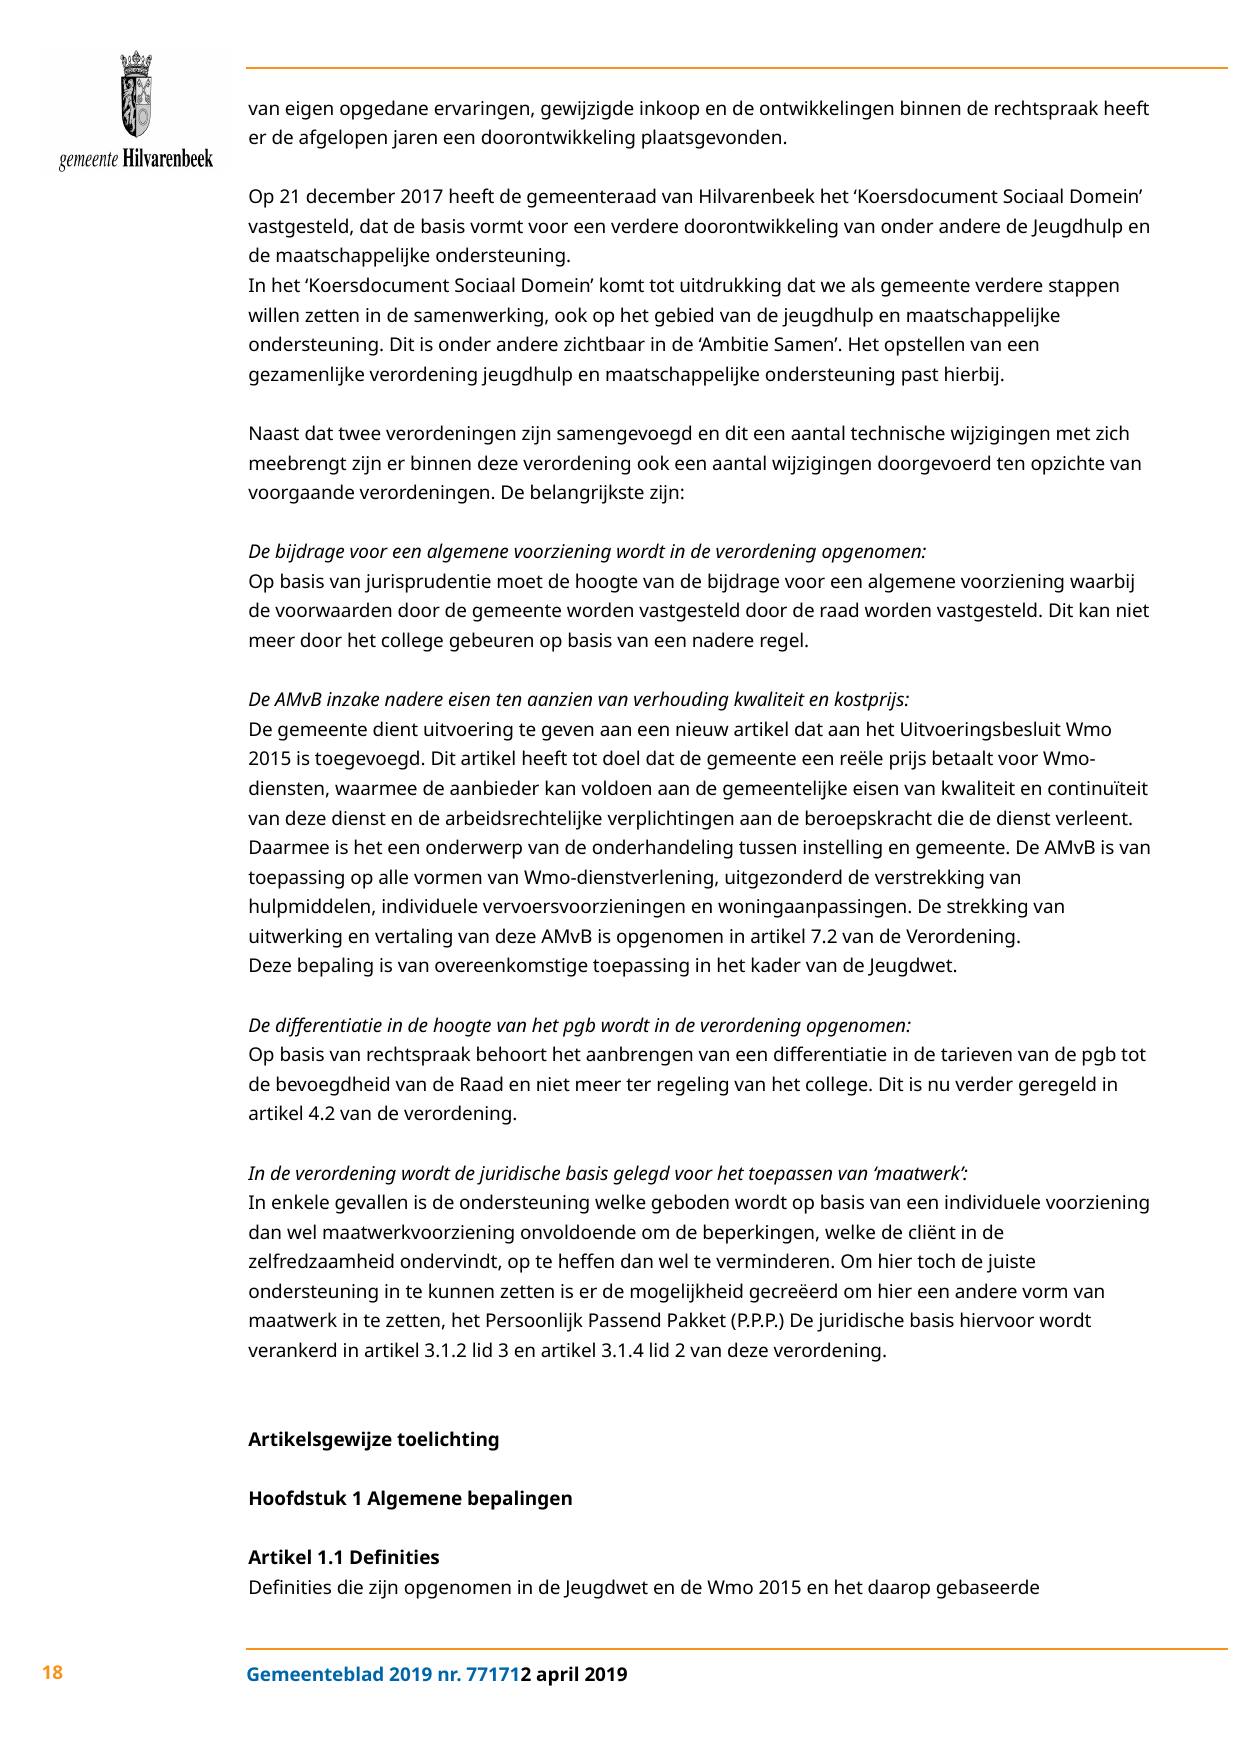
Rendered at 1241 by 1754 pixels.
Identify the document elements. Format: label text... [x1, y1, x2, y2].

picture [41, 47, 231, 172]
text van eigen opgedane ervaringen, gewijzigde inkoop en de ontwikkelingen binnen de rechtspraak heeft er de afgelopen jaren een doorontwikkeling plaatsgevonden. [248, 95, 1152, 150]
text De gemeente dient uitvoering te geven aan een nieuw artikel dat aan het Uitvoeringsbesluit Wmo 2015 is toegevoegd. Dit artikel heeft tot doel dat de gemeente een reële prijs betaalt voor Wmo-diensten, waarmee de aanbieder kan voldoen aan de gemeentelijke eisen van kwaliteit en continuïteit van deze dienst en de arbeidsrechtelijke verplichtingen aan de beroepskracht die de dienst verleent. Daarmee is het een onderwerp van de onderhandeling tussen instelling en gemeente. De AMvB is van toepassing op alle vormen van Wmo-dienstverlening, uitgezonderd de verstrekking van hulpmiddelen, individuele vervoersvoorzieningen en woningaanpassingen. De strekking van uitwerking en vertaling van deze AMvB is opgenomen in artikel 7.2 van de Verordening. [248, 716, 1152, 949]
text In de verordening wordt de juridische basis gelegd voor het toepassen van ‘maatwerk’: [248, 1160, 1152, 1186]
text De differentiatie in de hoogte van het pgb wordt in de verordening opgenomen: [248, 1012, 1152, 1038]
text In het ‘Koersdocument Sociaal Domein’ komt tot uitdrukking dat we als gemeente verdere stappen willen zetten in de samenwerking, ook op het gebied van de jeugdhulp en maatschappelijke ondersteuning. Dit is onder andere zichtbaar in de ‘Ambitie Samen’. Het opstellen van een gezamenlijke verordening jeugdhulp en maatschappelijke ondersteuning past hierbij. [248, 272, 1152, 387]
text In enkele gevallen is de ondersteuning welke geboden wordt op basis van een individuele voorziening dan wel maatwerkvoorziening onvoldoende om de beperkingen, welke de cliënt in de zelfredzaamheid ondervindt, op te heffen dan wel te verminderen. Om hier toch de juiste ondersteuning in te kunnen zetten is er de mogelijkheid gecreëerd om hier een andere vorm van maatwerk in te zetten, het Persoonlijk Passend Pakket (P.P.P.) De juridische basis hiervoor wordt verankerd in artikel 3.1.2 lid 3 en artikel 3.1.4 lid 2 van deze verordening. [248, 1189, 1152, 1363]
text Definities die zijn opgenomen in de Jeugdwet en de Wmo 2015 en het daarop gebaseerde [248, 1574, 1152, 1600]
text De bijdrage voor een algemene voorziening wordt in de verordening opgenomen: [248, 538, 1152, 564]
text Op basis van rechtspraak behoort het aanbrengen van een differentiatie in de tarieven van de pgb tot de bevoegdheid van de Raad en niet meer ter regeling van het college. Dit is nu verder geregeld in artikel 4.2 van de verordening. [248, 1041, 1152, 1126]
text Op 21 december 2017 heeft de gemeenteraad van Hilvarenbeek het ‘Koersdocument Sociaal Domein’ vastgesteld, dat de basis vormt voor een verdere doorontwikkeling van onder andere de Jeugdhulp en de maatschappelijke ondersteuning. [248, 183, 1152, 268]
text Deze bepaling is van overeenkomstige toepassing in het kader van de Jeugdwet. [248, 953, 1152, 978]
text Artikelsgewijze toelichting [248, 1426, 1152, 1452]
text Naast dat twee verordeningen zijn samengevoegd en dit een aantal technische wijzigingen met zich meebrengt zijn er binnen deze verordening ook een aantal wijzigingen doorgevoerd ten opzichte van voorgaande verordeningen. De belangrijkste zijn: [248, 420, 1152, 505]
text Op basis van jurisprudentie moet de hoogte van de bijdrage voor een algemene voorziening waarbij de voorwaarden door de gemeente worden vastgesteld door de raad worden vastgesteld. Dit kan niet meer door het college gebeuren op basis van een nadere regel. [248, 568, 1152, 653]
text De AMvB inzake nadere eisen ten aanzien van verhouding kwaliteit en kostprijs: [248, 686, 1152, 712]
text Hoofdstuk 1 Algemene bepalingen [248, 1485, 1152, 1511]
text Artikel 1.1 Definities [248, 1544, 1152, 1570]
